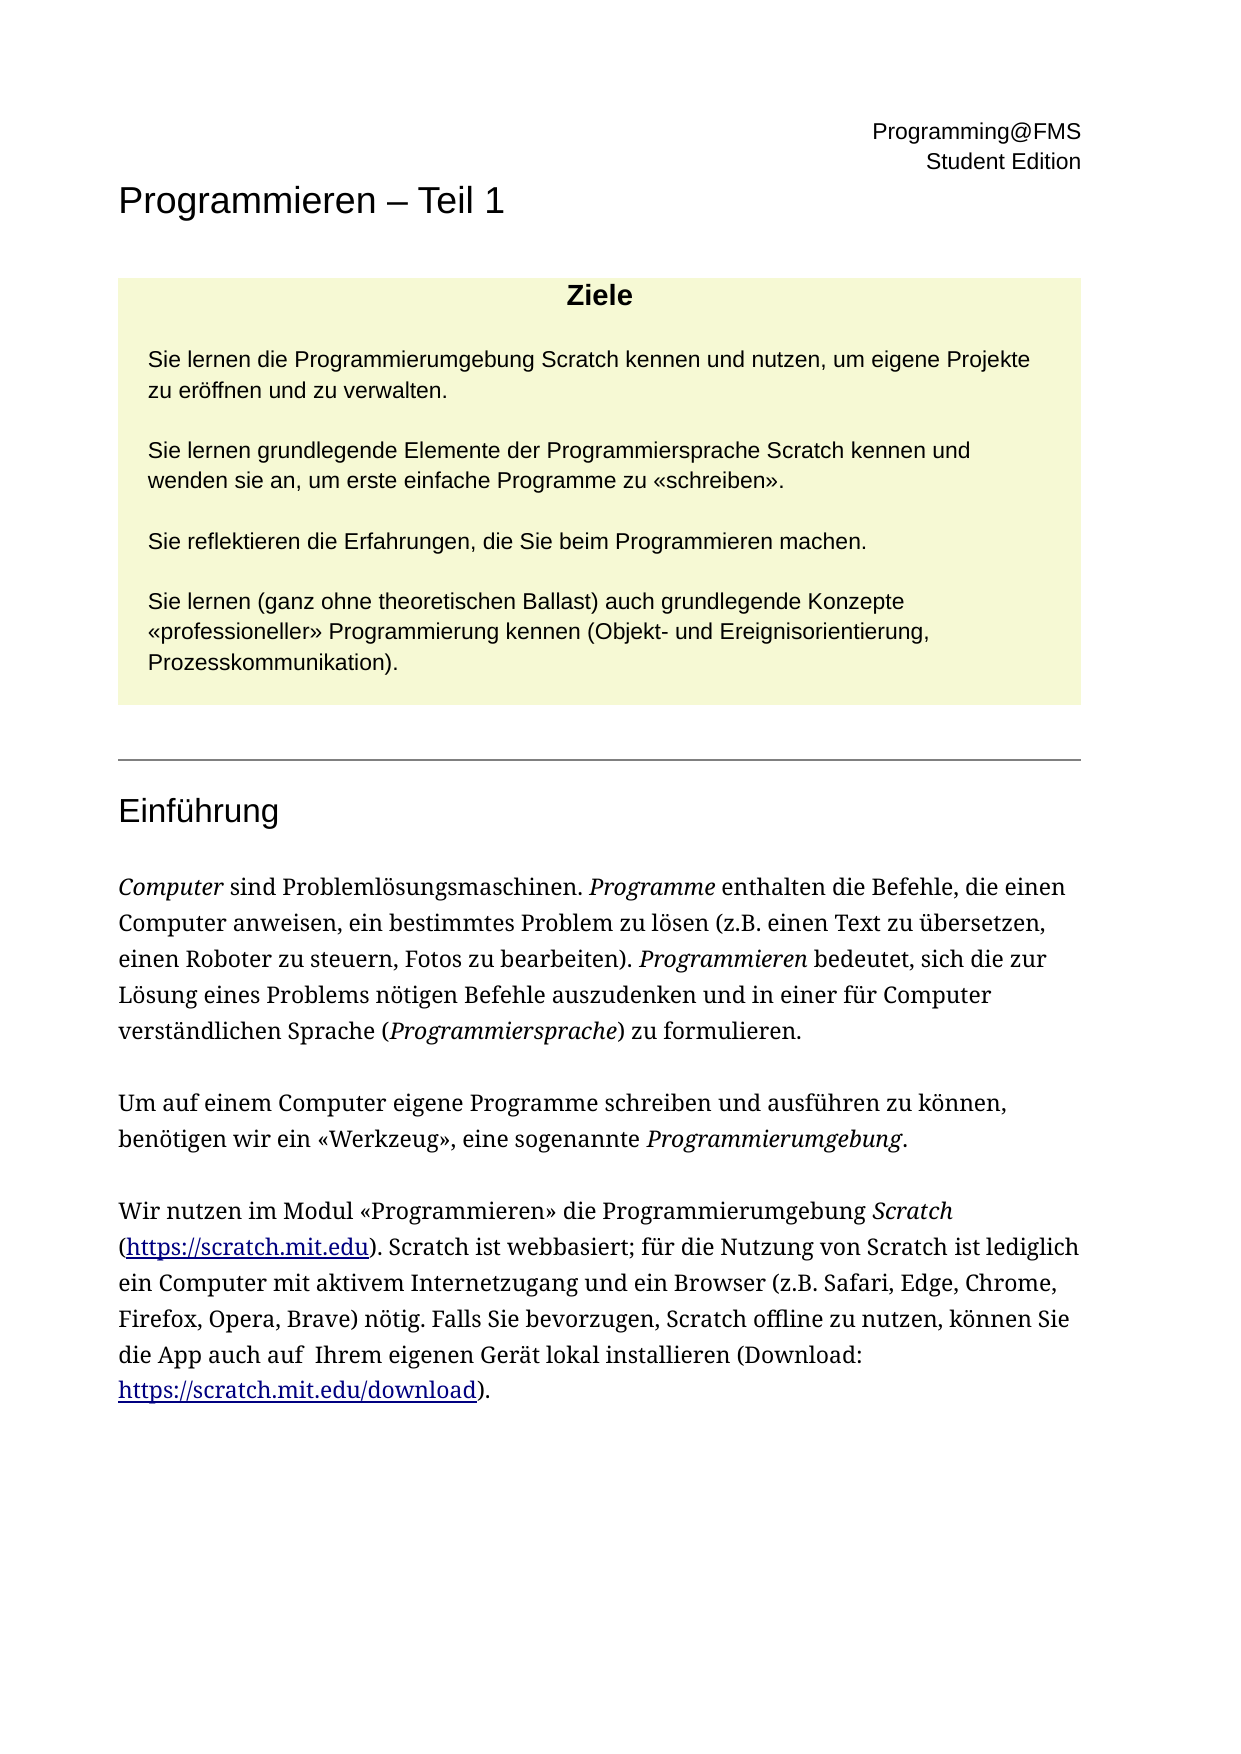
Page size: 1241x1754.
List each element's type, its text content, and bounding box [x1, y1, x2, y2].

text Sie reflektieren die Erfahrungen, die Sie beim Programmieren machen. [148, 528, 1052, 554]
text Student Edition [118, 148, 1081, 175]
text Programmieren – Teil 1 [118, 178, 1081, 222]
text Computer sind Problemlösungsmaschinen. Programme enthalten die Befehle, die einen Computer anweisen, ein bestimmtes Problem zu lösen (z.B. einen Text zu übersetzen, einen Roboter zu steuern, Fotos zu bearbeiten). Programmieren bedeutet, sich die zur Lösung eines Problems nötigen Befehle auszudenken und in einer für Computer verständlichen Sprache (Programmiersprache) zu formulieren. [118, 871, 1081, 1046]
text Einführung [118, 791, 1081, 830]
text Programming@FMS [118, 118, 1081, 144]
text Um auf einem Computer eigene Programme schreiben und ausführen zu können, benötigen wir ein «Werkzeug», eine sogenannte Programmierumgebung. [118, 1087, 1081, 1154]
text Wir nutzen im Modul «Programmieren» die Programmierumgebung Scratch (https://scratch.mit.edu). Scratch ist webbasiert; für die Nutzung von Scratch ist lediglich ein Computer mit aktivem Internetzugang und ein Browser (z.B. Safari, Edge, Chrome, Firefox, Opera, Brave) nötig. Falls Sie bevorzugen, Scratch offline zu nutzen, können Sie die App auch auf Ihrem eigenen Gerät lokal installieren (Download: https://scratch.mit.edu/download). [118, 1195, 1081, 1406]
text Sie lernen die Programmierumgebung Scratch kennen und nutzen, um eigene Projekte zu eröffnen und zu verwalten. [148, 346, 1052, 403]
text Sie lernen (ganz ohne theoretischen Ballast) auch grundlegende Konzepte «professioneller» Programmierung kennen (Objekt- und Ereignisorientierung, Prozesskommunikation). [148, 588, 1052, 675]
text Ziele [118, 278, 1081, 311]
text Sie lernen grundlegende Elemente der Programmiersprache Scratch kennen und wenden sie an, um erste einfache Programme zu «schreiben». [148, 437, 1052, 494]
